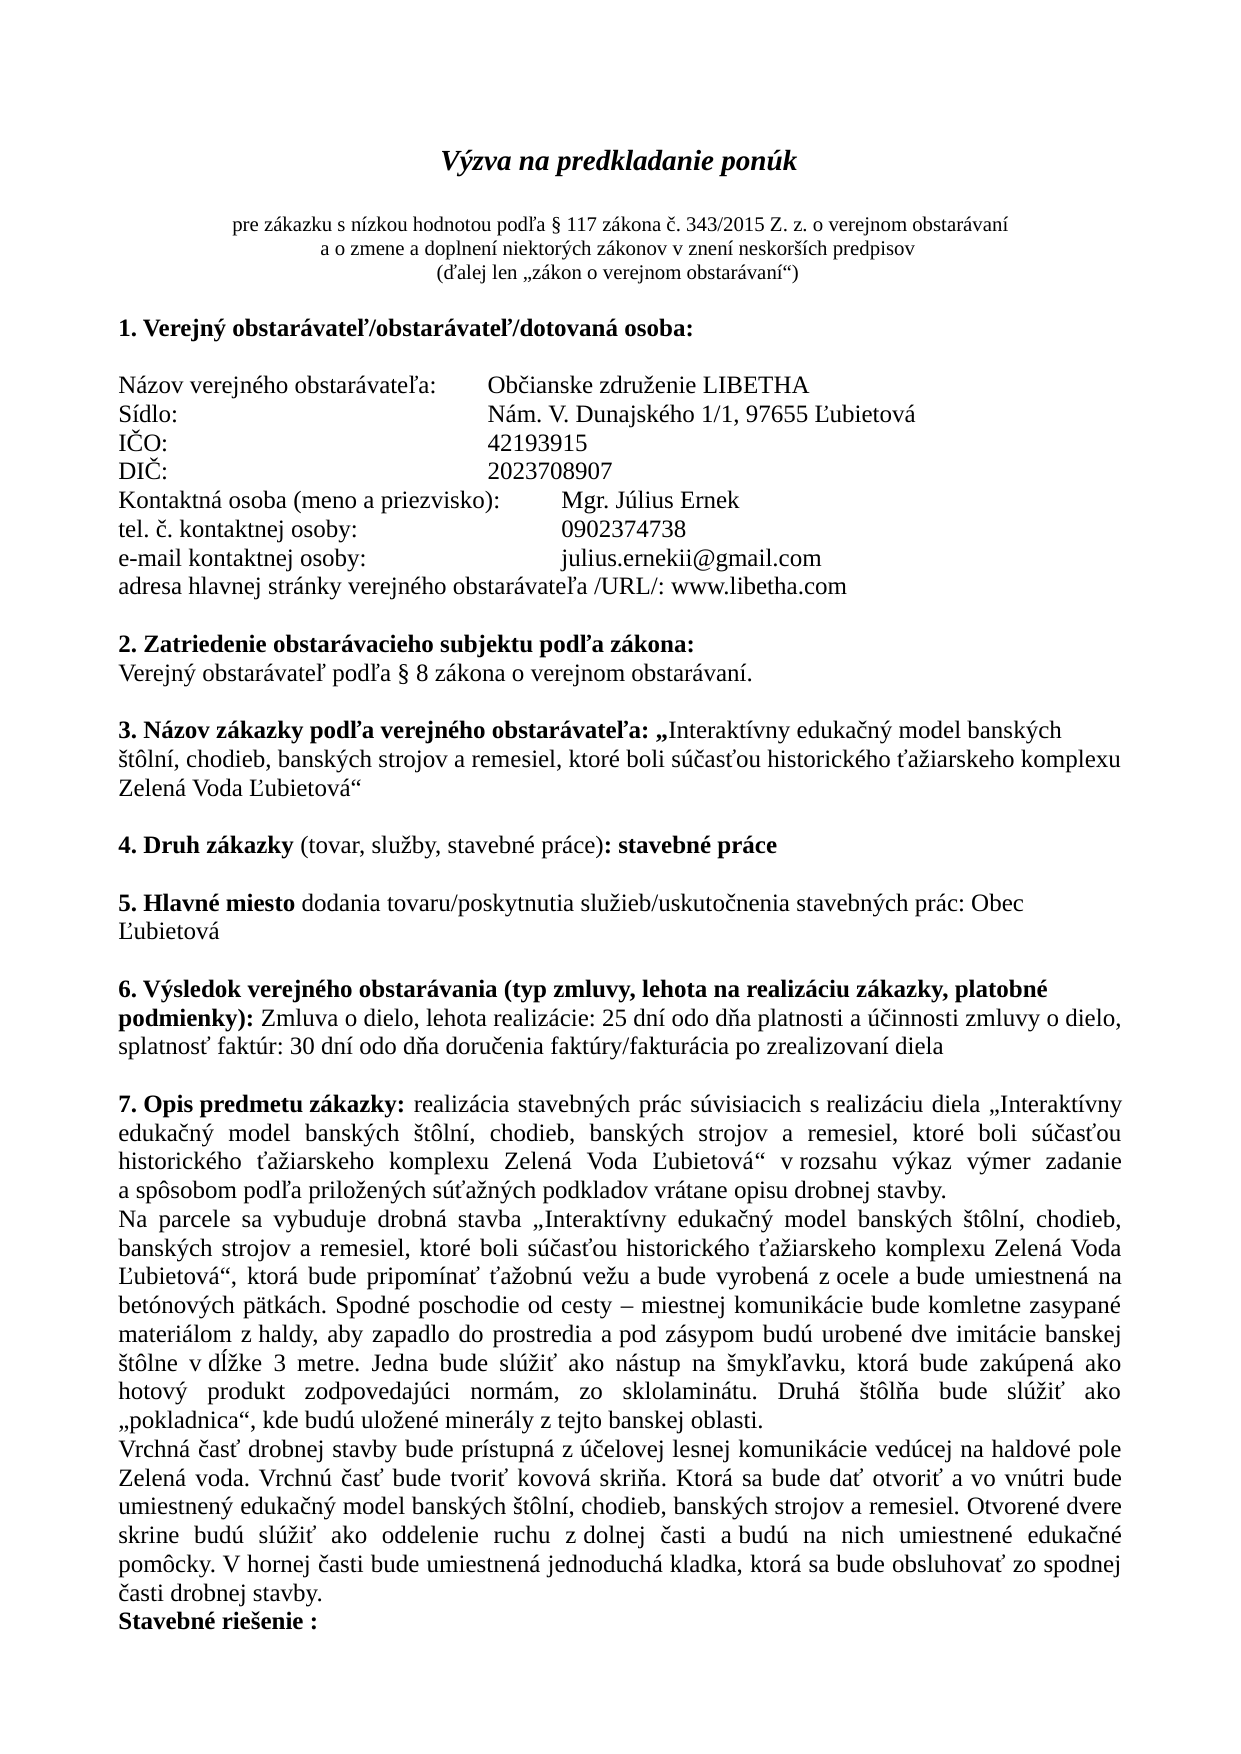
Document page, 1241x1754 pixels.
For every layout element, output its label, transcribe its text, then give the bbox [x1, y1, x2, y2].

text Názov verejného obstarávateľa: Občianske združenie LIBETHA [118, 370, 1122, 399]
text 7. Opis predmetu zákazky: realizácia stavebných prác súvisiacich s realizáciu diela „Interaktívny edukačný model banských štôlní, chodieb, banských strojov a remesiel, ktoré boli súčasťou historického ťažiarskeho komplexu Zelená Voda Ľubietová“ v rozsahu výkaz výmer zadanie a spôsobom podľa priložených súťažných podkladov vrátane opisu drobnej stavby. [118, 1089, 1122, 1204]
text pre zákazku s nízkou hodnotou podľa § 117 zákona č. 343/2015 Z. z. o verejnom obstarávaní [118, 212, 1122, 236]
text 5. Hlavné miesto dodania tovaru/poskytnutia služieb/uskutočnenia stavebných prác: Obec Ľubietová [118, 888, 1122, 945]
text Verejný obstarávateľ podľa § 8 zákona o verejnom obstarávaní. [118, 658, 1122, 686]
text IČO: 42193915 [118, 428, 1122, 456]
text 4. Druh zákazky (tovar, služby, stavebné práce): stavebné práce [118, 830, 1122, 859]
text 3. Názov zákazky podľa verejného obstarávateľa: „Interaktívny edukačný model banských štôlní, chodieb, banských strojov a remesiel, ktoré boli súčasťou historického ťažiarskeho komplexu Zelená Voda Ľubietová“ [118, 715, 1122, 801]
text (ďalej len „zákon o verejnom obstarávaní“) [118, 260, 1122, 284]
text DIČ: 2023708907 [118, 456, 1122, 485]
subtitle Výzva na predkladanie ponúk [118, 143, 1122, 177]
text adresa hlavnej stránky verejného obstarávateľa /URL/: www.libetha.com [118, 571, 1122, 600]
text Kontaktná osoba (meno a priezvisko): Mgr. Július Ernek [118, 485, 1122, 514]
text 1. Verejný obstarávateľ/obstarávateľ/dotovaná osoba: [118, 313, 1122, 341]
text 2. Zatriedenie obstarávacieho subjektu podľa zákona: [118, 629, 1122, 658]
text Sídlo: Nám. V. Dunajského 1/1, 97655 Ľubietová [118, 399, 1122, 428]
text Vrchná časť drobnej stavby bude prístupná z účelovej lesnej komunikácie vedúcej na haldové pole Zelená voda. Vrchnú časť bude tvoriť kovová skriňa. Ktorá sa bude dať otvoriť a vo vnútri bude umiestnený edukačný model banských štôlní, chodieb, banských strojov a remesiel. Otvorené dvere skrine budú slúžiť ako oddelenie ruchu z dolnej časti a budú na nich umiestnené edukačné pomôcky. V hornej časti bude umiestnená jednoduchá kladka, ktorá sa bude obsluhovať zo spodnej časti drobnej stavby. [118, 1434, 1122, 1606]
text tel. č. kontaktnej osoby: 0902374738 [118, 514, 1122, 543]
text Stavebné riešenie : [118, 1606, 1122, 1635]
text a o zmene a doplnení niektorých zákonov v znení neskorších predpisov [118, 236, 1122, 260]
text e-mail kontaktnej osoby: julius.ernekii@gmail.com [118, 543, 1122, 571]
text Na parcele sa vybuduje drobná stavba „Interaktívny edukačný model banských štôlní, chodieb, banských strojov a remesiel, ktoré boli súčasťou historického ťažiarskeho komplexu Zelená Voda Ľubietová“, ktorá bude pripomínať ťažobnú vežu a bude vyrobená z ocele a bude umiestnená na betónových pätkách. Spodné poschodie od cesty – miestnej komunikácie bude komletne zasypané materiálom z haldy, aby zapadlo do prostredia a pod zásypom budú urobené dve imitácie banskej štôlne v dĺžke 3 metre. Jedna bude slúžiť ako nástup na šmykľavku, ktorá bude zakúpená ako hotový produkt zodpovedajúci normám, zo sklolaminátu. Druhá štôlňa bude slúžiť ako „pokladnica“, kde budú uložené minerály z tejto banskej oblasti. [118, 1204, 1122, 1434]
text 6. Výsledok verejného obstarávania (typ zmluvy, lehota na realizáciu zákazky, platobné podmienky): Zmluva o dielo, lehota realizácie: 25 dní odo dňa platnosti a účinnosti zmluvy o dielo, splatnosť faktúr: 30 dní odo dňa doručenia faktúry/fakturácia po zrealizovaní diela [118, 974, 1122, 1060]
